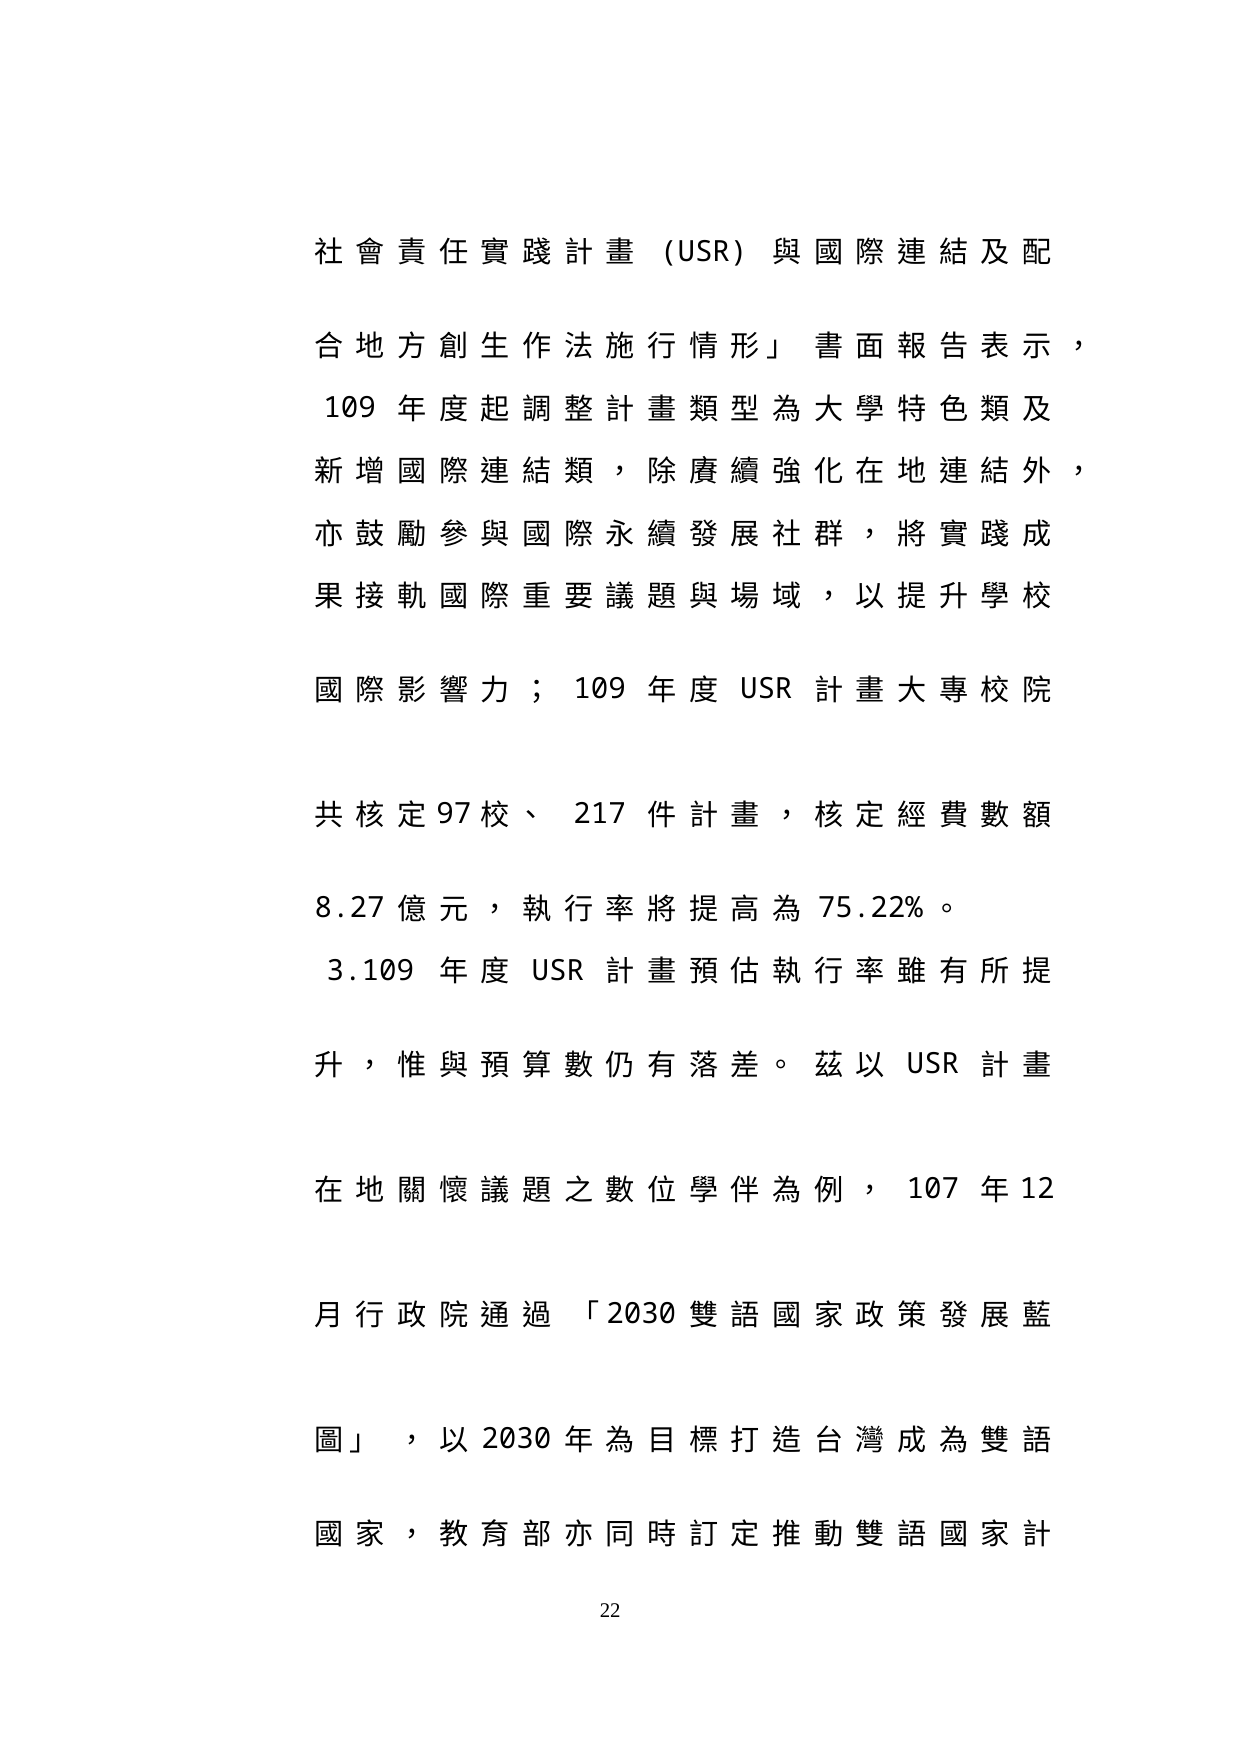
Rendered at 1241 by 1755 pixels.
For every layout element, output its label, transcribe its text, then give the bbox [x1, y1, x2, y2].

text 3.109年度USR計畫預估執行率雖有所提升，惟與預算數仍有落差。茲以USR計畫在地關懷議題之數位學伴為例，107年12月行政院通過「2030雙語國家政策發展藍圖」，以2030年為目標打造台灣成為雙語國家，教育部亦同時訂定推動雙語國家計畫，期能全面啟動教育體系之雙語活化及培養走向世界之雙語人才；其中有關偏鄉雙語教學師資，係規劃擴大結合民間資源，運用數位學伴線上即時陪伴偏鄉學生學習；然我國雙語師資不足致偏鄉雙語教學師資只得仰賴數位學伴方式辦理，如能適時引導充分結合USR計畫，對於高等教育之推展及雙語教育之推行應可獲致雙贏之成果。110年度USR計畫賡續編列11億元，允宜賡續鼓勵大學提案，俾落實實踐國際連結與地方創生之社會責任。 [271, 927, 1058, 1552]
text 2.據教育部109年4月送本院「促進大學社會責任實踐計畫(USR)與國際連結及配合地方創生作法施行情形」書面報告表示，109年度起調整計畫類型為大學特色類及新增國際連結類，除賡續強化在地連結外，亦鼓勵參與國際永續發展社群，將實踐成果接軌國際重要議題與場域，以提升學校國際影響力；109年度USR計畫大專校院共核定97校、217件計畫，核定經費數額8.27億元，執行率將提高為75.22%。 [271, 177, 1058, 927]
